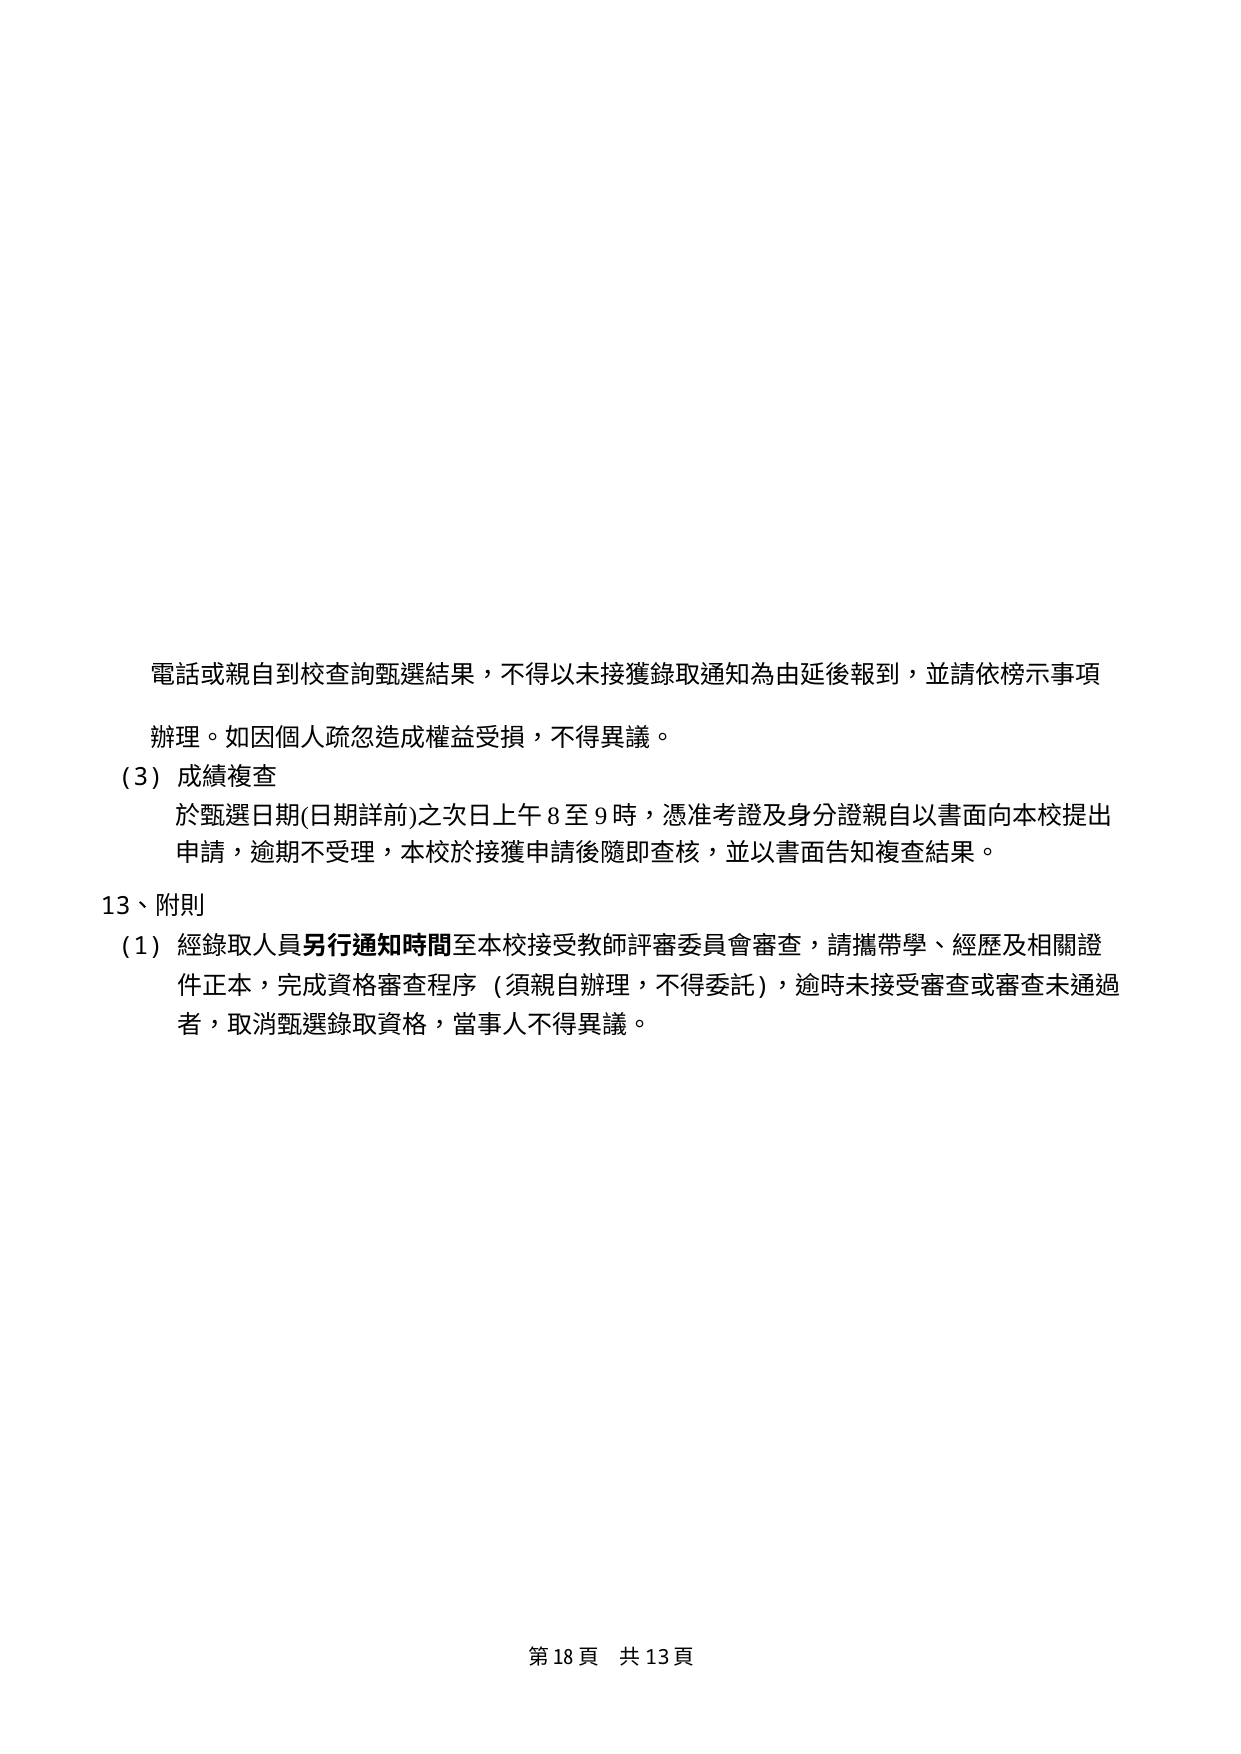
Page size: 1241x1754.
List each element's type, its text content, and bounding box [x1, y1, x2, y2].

list 成績複查 [118, 756, 1122, 792]
list 附則 [100, 886, 1122, 922]
text 電話或親自到校查詢甄選結果，不得以未接獲錄取通知為由延後報到，並請依榜示事項辦理。如因個人疏忽造成權益受損，不得異議。 [150, 631, 1122, 756]
text 於甄選日期(日期詳前)之次日上午8至9時，憑准考證及身分證親自以書面向本校提出申請，逾期不受理，本校於接獲申請後隨即查核，並以書面告知複查結果。 [175, 796, 1122, 868]
list 經錄取人員另行通知時間至本校接受教師評審委員會審查，請攜帶學、經歷及相關證件正本，完成資格審查程序 (須親自辦理，不得委託)，逾時未接受審查或審查未通過者，取消甄選錄取資格，當事人不得異議。 [118, 925, 1122, 1041]
